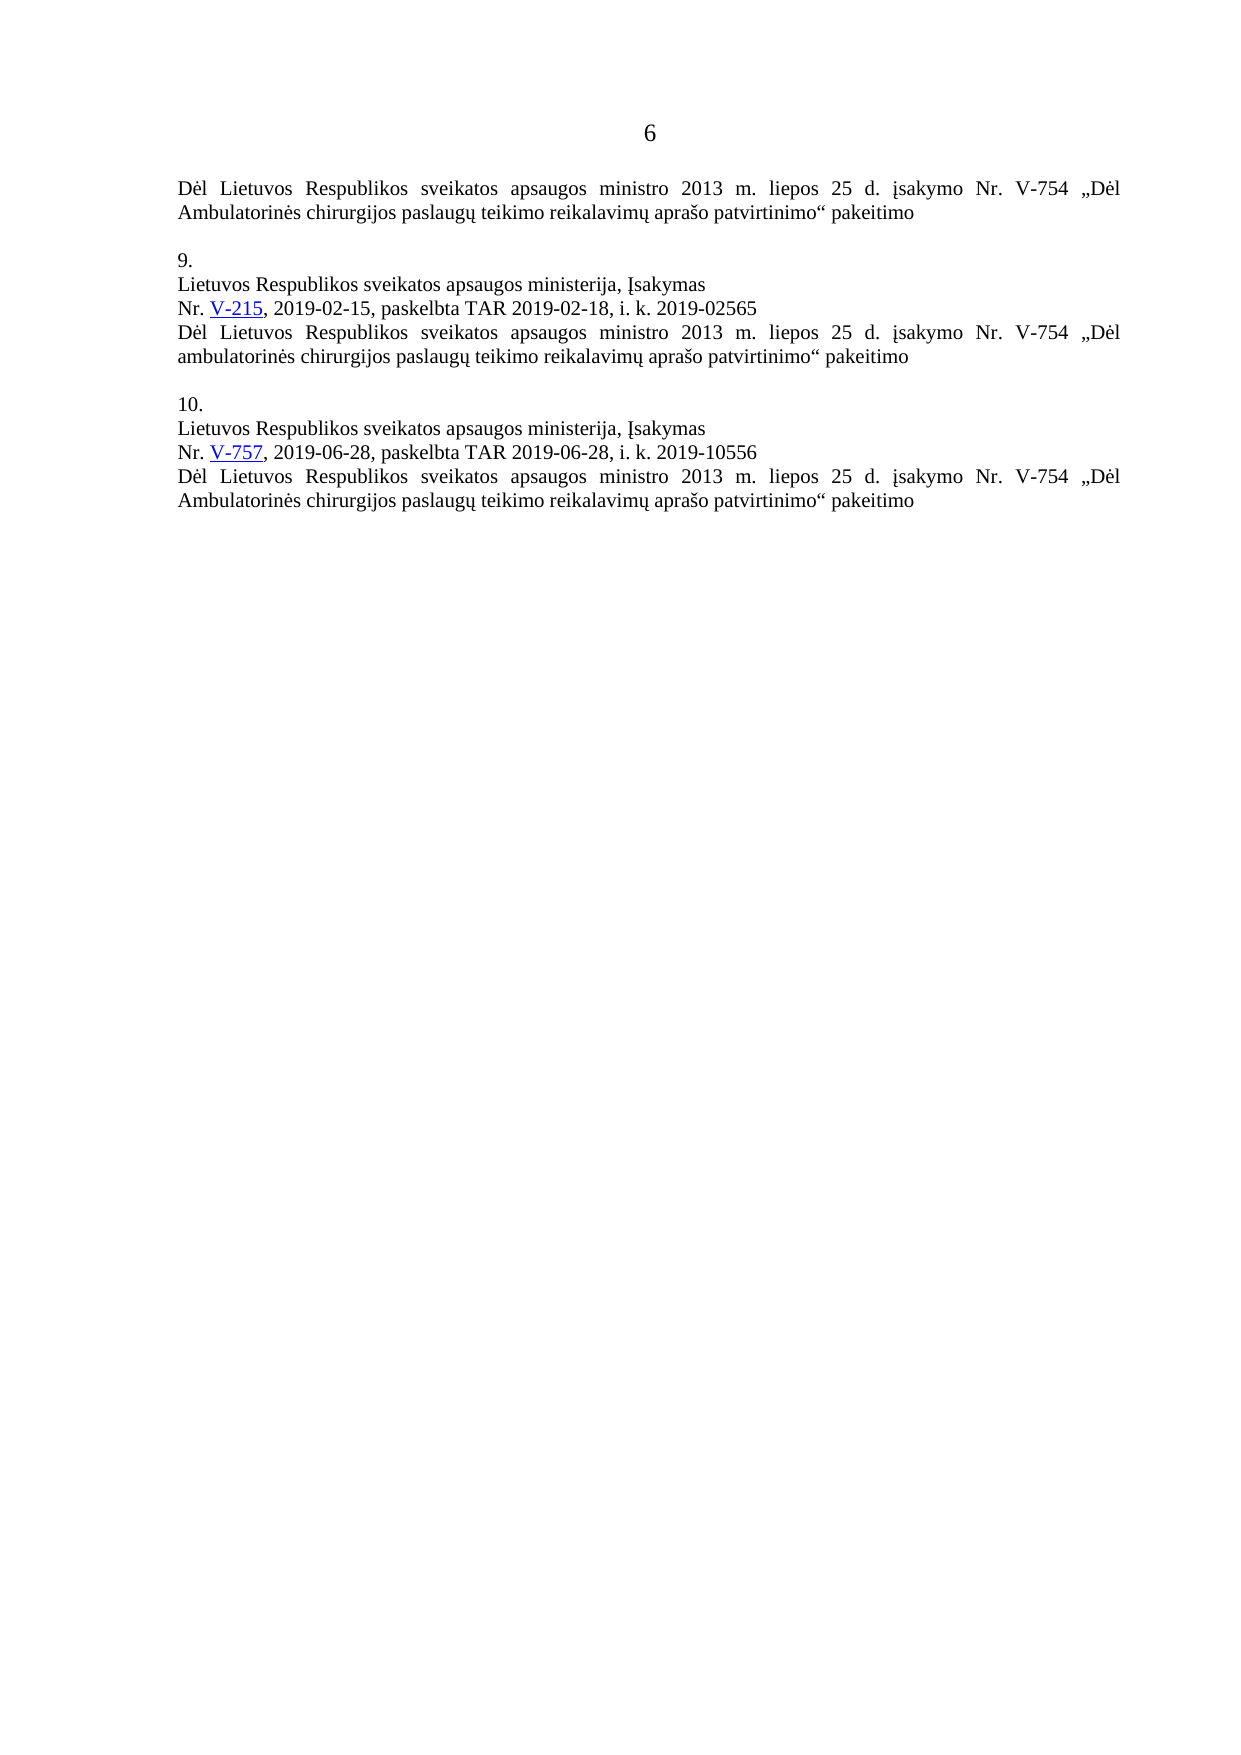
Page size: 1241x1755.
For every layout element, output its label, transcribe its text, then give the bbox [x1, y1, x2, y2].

text 10. [177, 392, 1122, 416]
text Dėl Lietuvos Respublikos sveikatos apsaugos ministro 2013 m. liepos 25 d. įsakymo Nr. V-754 „Dėl ambulatorinės chirurgijos paslaugų teikimo reikalavimų aprašo patvirtinimo“ pakeitimo [177, 320, 1122, 368]
text Dėl Lietuvos Respublikos sveikatos apsaugos ministro 2013 m. liepos 25 d. įsakymo Nr. V-754 „Dėl Ambulatorinės chirurgijos paslaugų teikimo reikalavimų aprašo patvirtinimo“ pakeitimo [177, 464, 1122, 512]
text Nr. V-215, 2019-02-15, paskelbta TAR 2019-02-18, i. k. 2019-02565 [177, 296, 1122, 320]
text Lietuvos Respublikos sveikatos apsaugos ministerija, Įsakymas [177, 416, 1122, 440]
text Lietuvos Respublikos sveikatos apsaugos ministerija, Įsakymas [177, 272, 1122, 296]
text Dėl Lietuvos Respublikos sveikatos apsaugos ministro 2013 m. liepos 25 d. įsakymo Nr. V-754 „Dėl Ambulatorinės chirurgijos paslaugų teikimo reikalavimų aprašo patvirtinimo“ pakeitimo [177, 176, 1122, 224]
text Nr. V-757, 2019-06-28, paskelbta TAR 2019-06-28, i. k. 2019-10556 [177, 440, 1122, 464]
text 9. [177, 248, 1122, 272]
